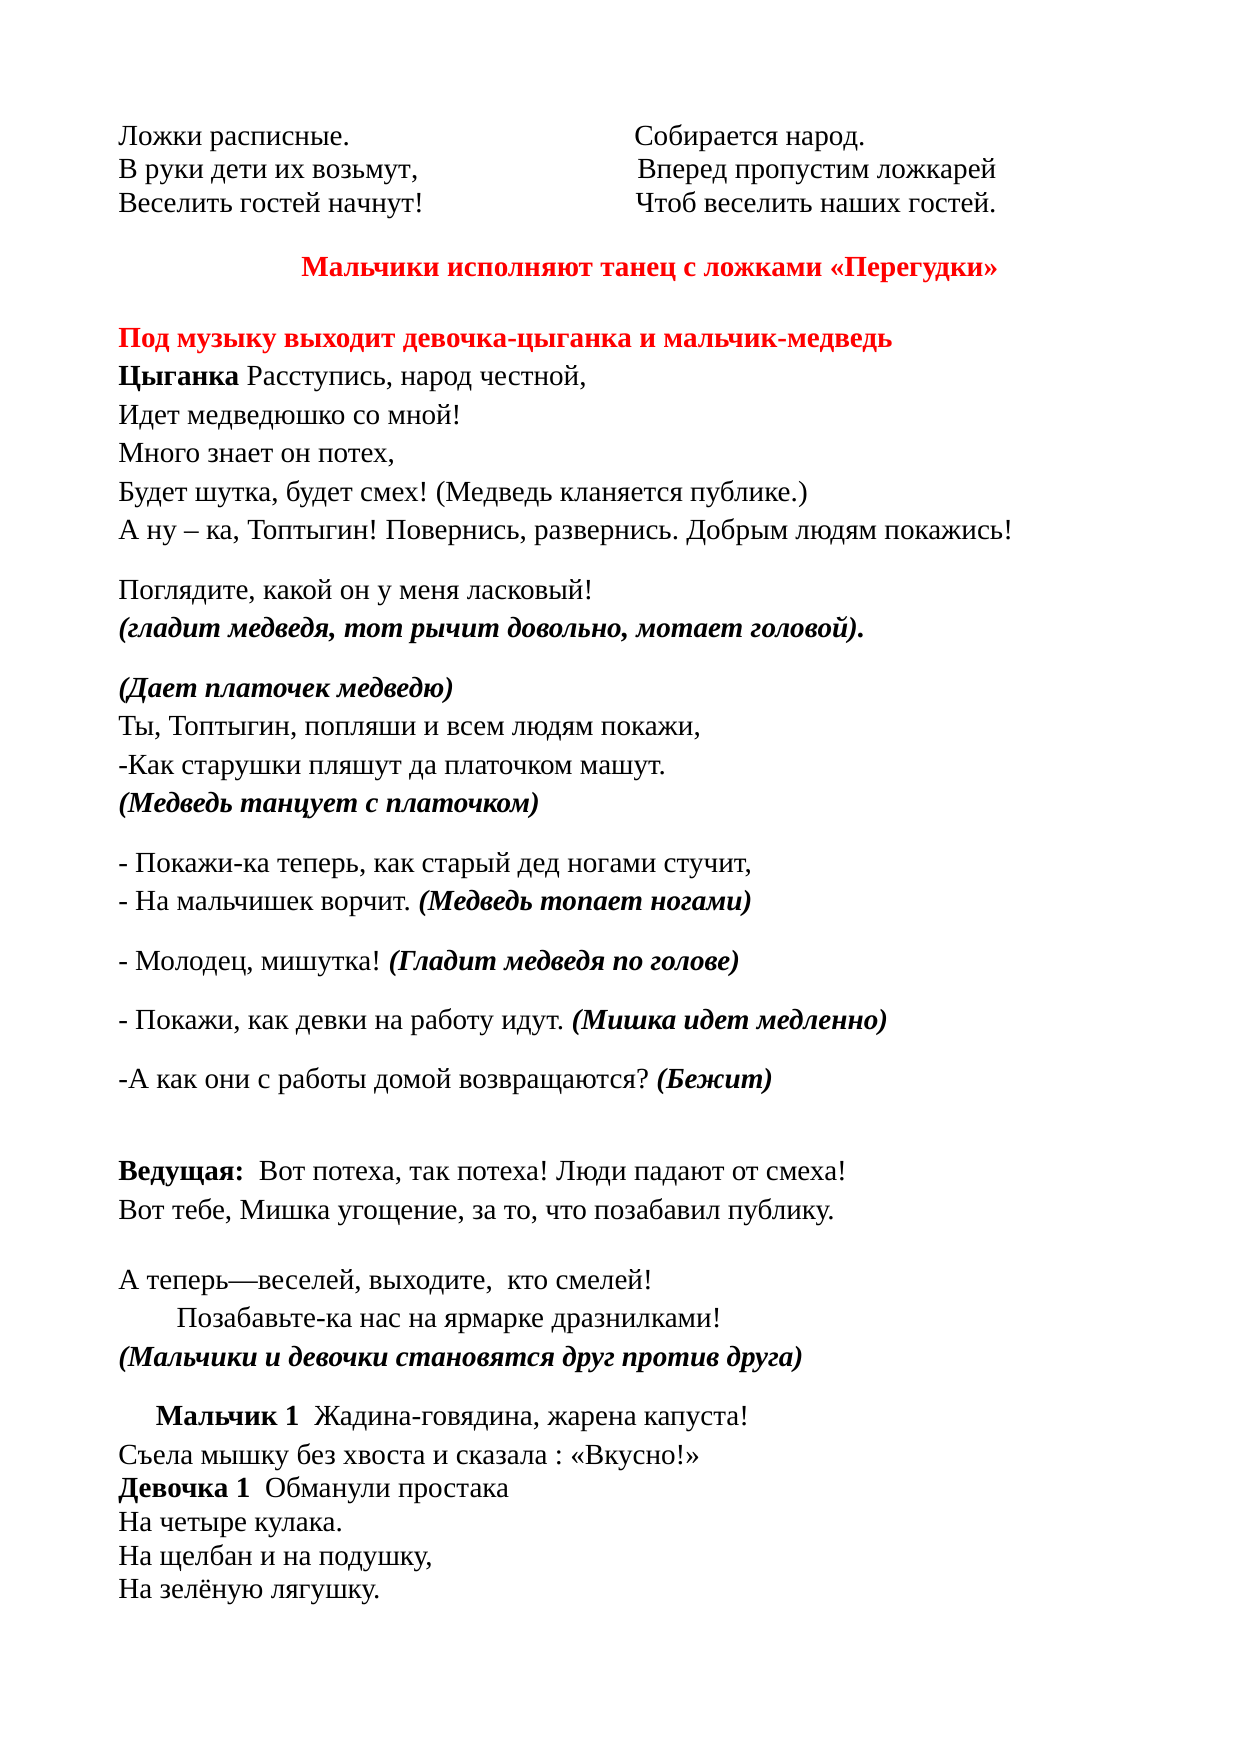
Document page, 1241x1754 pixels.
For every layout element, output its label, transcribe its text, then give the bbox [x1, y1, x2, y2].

text Идет медведюшко со мной! [118, 397, 1181, 430]
text Цыганка Расступись, народ честной, [118, 358, 1181, 392]
text Много знает он потех, [118, 435, 1181, 469]
text - Покажи, как девки на работу идут. (Мишка идет медленно) [118, 1002, 1181, 1036]
text -А как они с работы домой возвращаются? (Бежит) [118, 1061, 1181, 1095]
text Под музыку выходит девочка-цыганка и мальчик-медведь [118, 320, 1181, 353]
text В руки дети их возьмут, Вперед пропустим ложкарей [118, 152, 1181, 185]
text На щелбан и на подушку, [118, 1538, 1181, 1571]
text Веселить гостей начнут! Чтоб веселить наших гостей. [118, 185, 1181, 219]
text Съела мышку без хвоста и сказала : «Вкусно!» [118, 1437, 1181, 1471]
text Ведущая: Вот потеха, так потеха! Люди падают от смеха! Вот тебе, Мишка угощение, за то, что позабавил публику. А теперь—веселей, выходите, кто смелей! [118, 1121, 1181, 1296]
text (Мальчики и девочки становятся друг против друга) [118, 1339, 1181, 1373]
text Мальчик 1 Жадина-говядина, жарена капуста! [156, 1398, 1181, 1432]
text - Молодец, мишутка! (Гладит медведя по голове) [118, 943, 1181, 976]
text Позабавьте-ка нас на ярмарке дразнилками! [118, 1301, 1181, 1334]
text - Покажи-ка теперь, как старый дед ногами стучит, - На мальчишек ворчит. (Медведь топает ногами) [118, 845, 1181, 917]
text (Дает платочек медведю) Ты, Топтыгин, попляши и всем людям покажи, -Как старушки пляшут да платочком машут. (Медведь танцует с платочком) [118, 670, 1181, 819]
text На зелёную лягушку. [118, 1571, 1181, 1605]
text Ложки расписные. Собирается народ. [118, 118, 1181, 152]
text Девочка 1 Обманули простака [118, 1471, 1181, 1504]
text А ну – ка, Топтыгин! Повернись, развернись. Добрым людям покажись! [118, 512, 1181, 546]
text Мальчики исполняют танец с ложками «Перегудки» [118, 249, 1181, 282]
text На четыре кулака. [118, 1504, 1181, 1538]
text Поглядите, какой он у меня ласковый! (гладит медведя, тот рычит довольно, мотает головой). [118, 572, 1181, 644]
text Будет шутка, будет смех! (Медведь кланяется публике.) [118, 474, 1181, 507]
